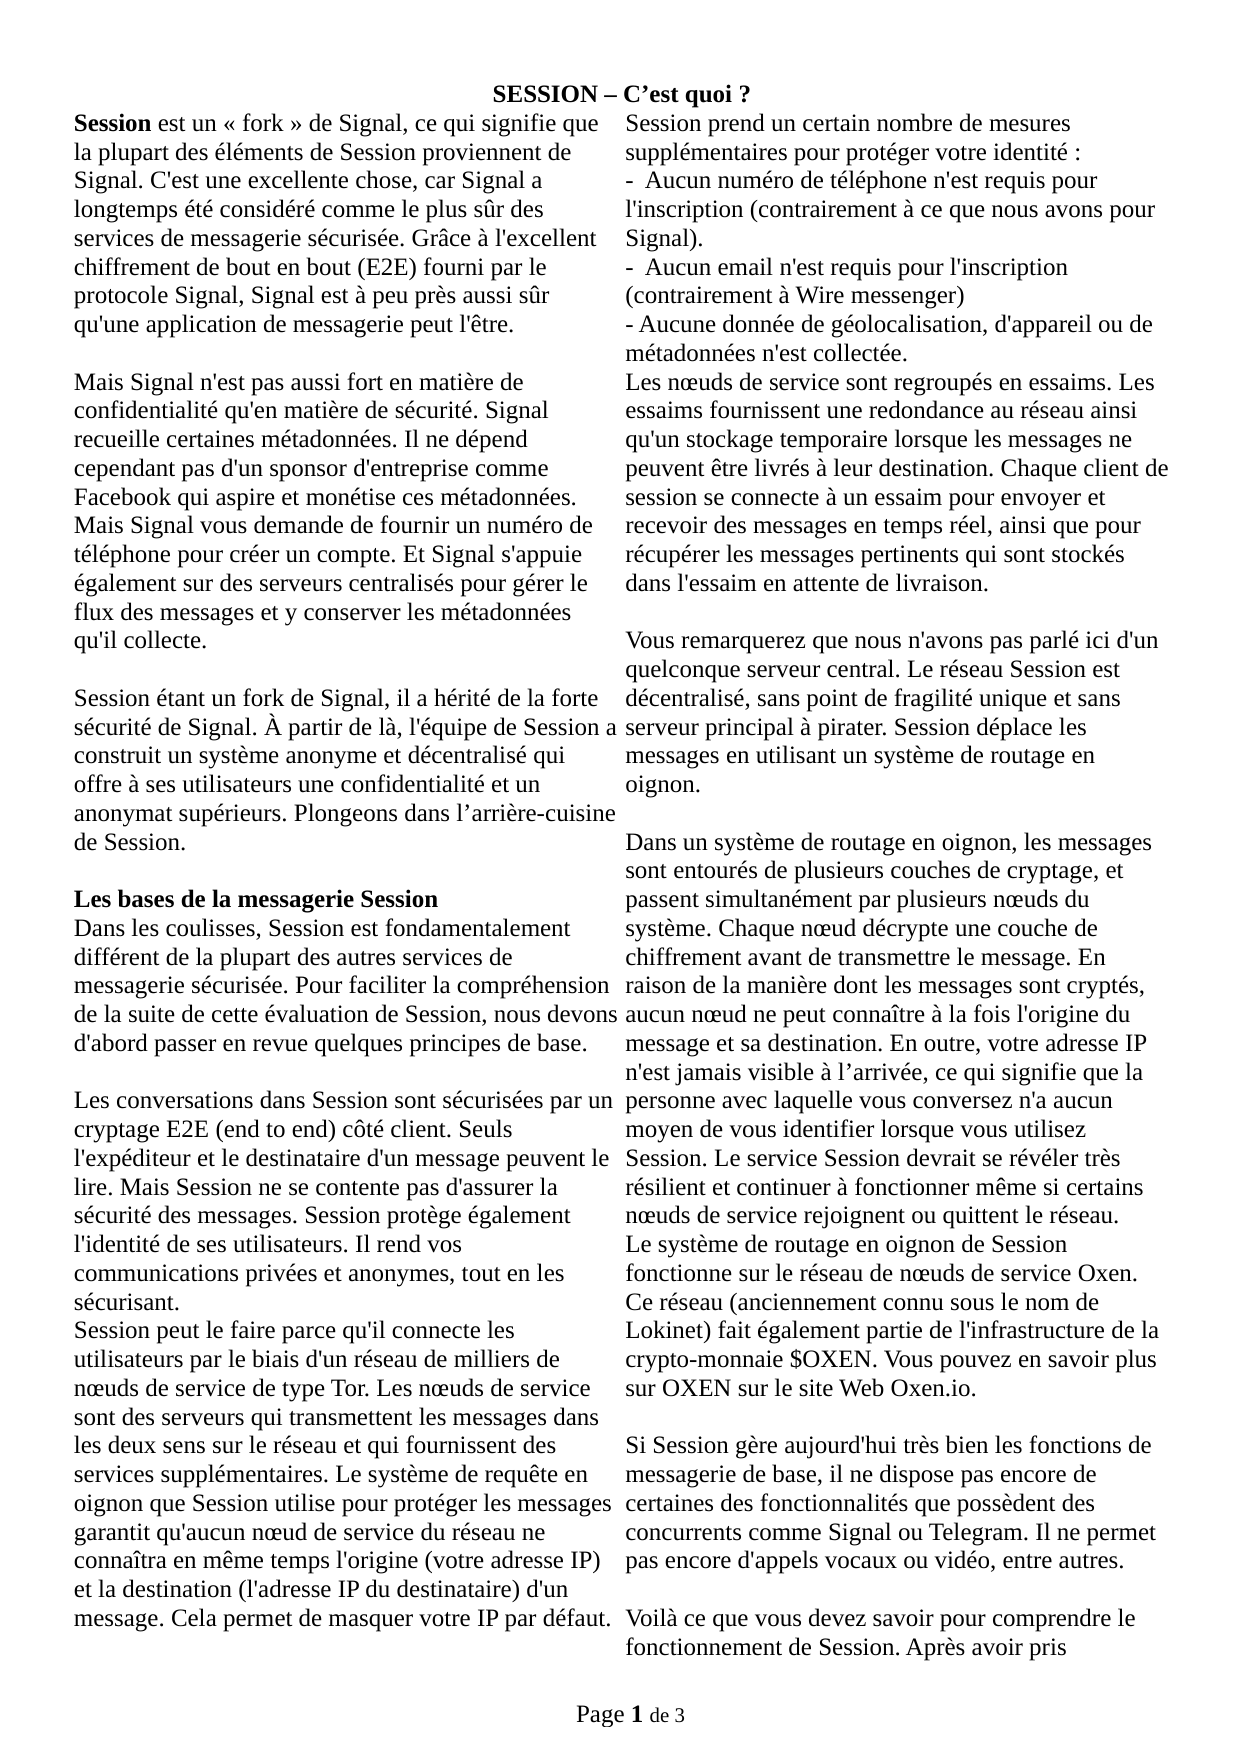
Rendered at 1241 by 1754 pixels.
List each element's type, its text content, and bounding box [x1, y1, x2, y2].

text Voilà ce que vous devez savoir pour comprendre le fonctionnement de Session. Après avoir pris [625, 1603, 1169, 1661]
text Le système de routage en oignon de Session fonctionne sur le réseau de nœuds de service Oxen. Ce réseau (anciennement connu sous le nom de Lokinet) fait également partie de l'infrastructure de la crypto-monnaie $OXEN. Vous pouvez en savoir plus sur OXEN sur le site Web Oxen.io. [625, 1229, 1169, 1402]
text - Aucun numéro de téléphone n'est requis pour l'inscription (contrairement à ce que nous avons pour Signal). [625, 166, 1169, 252]
text - Aucun email n'est requis pour l'inscription (contrairement à Wire messenger) [625, 252, 1169, 309]
text Les bases de la messagerie Session [74, 884, 618, 913]
text Si Session gère aujourd'hui très bien les fonctions de messagerie de base, il ne dispose pas encore de certaines des fonctionnalités que possèdent des concurrents comme Signal ou Telegram. Il ne permet pas encore d'appels vocaux ou vidéo, entre autres. [625, 1431, 1169, 1574]
text Les conversations dans Session sont sécurisées par un cryptage E2E (end to end) côté client. Seuls l'expéditeur et le destinataire d'un message peuvent le lire. Mais Session ne se contente pas d'assurer la sécurité des messages. Session protège également l'identité de ses utilisateurs. Il rend vos communications privées et anonymes, tout en les sécurisant. [74, 1086, 618, 1316]
text Session prend un certain nombre de mesures supplémentaires pour protéger votre identité : [625, 108, 1169, 166]
text Les nœuds de service sont regroupés en essaims. Les essaims fournissent une redondance au réseau ainsi qu'un stockage temporaire lorsque les messages ne peuvent être livrés à leur destination. Chaque client de session se connecte à un essaim pour envoyer et recevoir des messages en temps réel, ainsi que pour récupérer les messages pertinents qui sont stockés dans l'essaim en attente de livraison. [625, 367, 1169, 597]
text - Aucune donnée de géolocalisation, d'appareil ou de métadonnées n'est collectée. [625, 309, 1169, 367]
text SESSION – C’est quoi ? [74, 79, 1169, 108]
text Session peut le faire parce qu'il connecte les utilisateurs par le biais d'un réseau de milliers de nœuds de service de type Tor. Les nœuds de service sont des serveurs qui transmettent les messages dans les deux sens sur le réseau et qui fournissent des services supplémentaires. Le système de requête en oignon que Session utilise pour protéger les messages garantit qu'aucun nœud de service du réseau ne connaîtra en même temps l'origine (votre adresse IP) et la destination (l'adresse IP du destinataire) d'un message. Cela permet de masquer votre IP par défaut. [74, 1316, 618, 1632]
text Dans les coulisses, Session est fondamentalement différent de la plupart des autres services de messagerie sécurisée. Pour faciliter la compréhension de la suite de cette évaluation de Session, nous devons d'abord passer en revue quelques principes de base. [74, 913, 618, 1057]
text Dans un système de routage en oignon, les messages sont entourés de plusieurs couches de cryptage, et passent simultanément par plusieurs nœuds du système. Chaque nœud décrypte une couche de chiffrement avant de transmettre le message. En raison de la manière dont les messages sont cryptés, aucun nœud ne peut connaître à la fois l'origine du message et sa destination. En outre, votre adresse IP n'est jamais visible à l’arrivée, ce qui signifie que la personne avec laquelle vous conversez n'a aucun moyen de vous identifier lorsque vous utilisez Session. Le service Session devrait se révéler très résilient et continuer à fonctionner même si certains nœuds de service rejoignent ou quittent le réseau. [625, 827, 1169, 1229]
text Mais Signal n'est pas aussi fort en matière de confidentialité qu'en matière de sécurité. Signal recueille certaines métadonnées. Il ne dépend cependant pas d'un sponsor d'entreprise comme Facebook qui aspire et monétise ces métadonnées. Mais Signal vous demande de fournir un numéro de téléphone pour créer un compte. Et Signal s'appuie également sur des serveurs centralisés pour gérer le flux des messages et y conserver les métadonnées qu'il collecte. [74, 367, 618, 654]
text Session est un « fork » de Signal, ce qui signifie que la plupart des éléments de Session proviennent de Signal. C'est une excellente chose, car Signal a longtemps été considéré comme le plus sûr des services de messagerie sécurisée. Grâce à l'excellent chiffrement de bout en bout (E2E) fourni par le protocole Signal, Signal est à peu près aussi sûr qu'une application de messagerie peut l'être. [74, 108, 618, 338]
text Session étant un fork de Signal, il a hérité de la forte sécurité de Signal. À partir de là, l'équipe de Session a construit un système anonyme et décentralisé qui offre à ses utilisateurs une confidentialité et un anonymat supérieurs. Plongeons dans l’arrière-cuisine de Session. [74, 683, 618, 856]
text Vous remarquerez que nous n'avons pas parlé ici d'un quelconque serveur central. Le réseau Session est décentralisé, sans point de fragilité unique et sans serveur principal à pirater. Session déplace les messages en utilisant un système de routage en oignon. [625, 626, 1169, 798]
